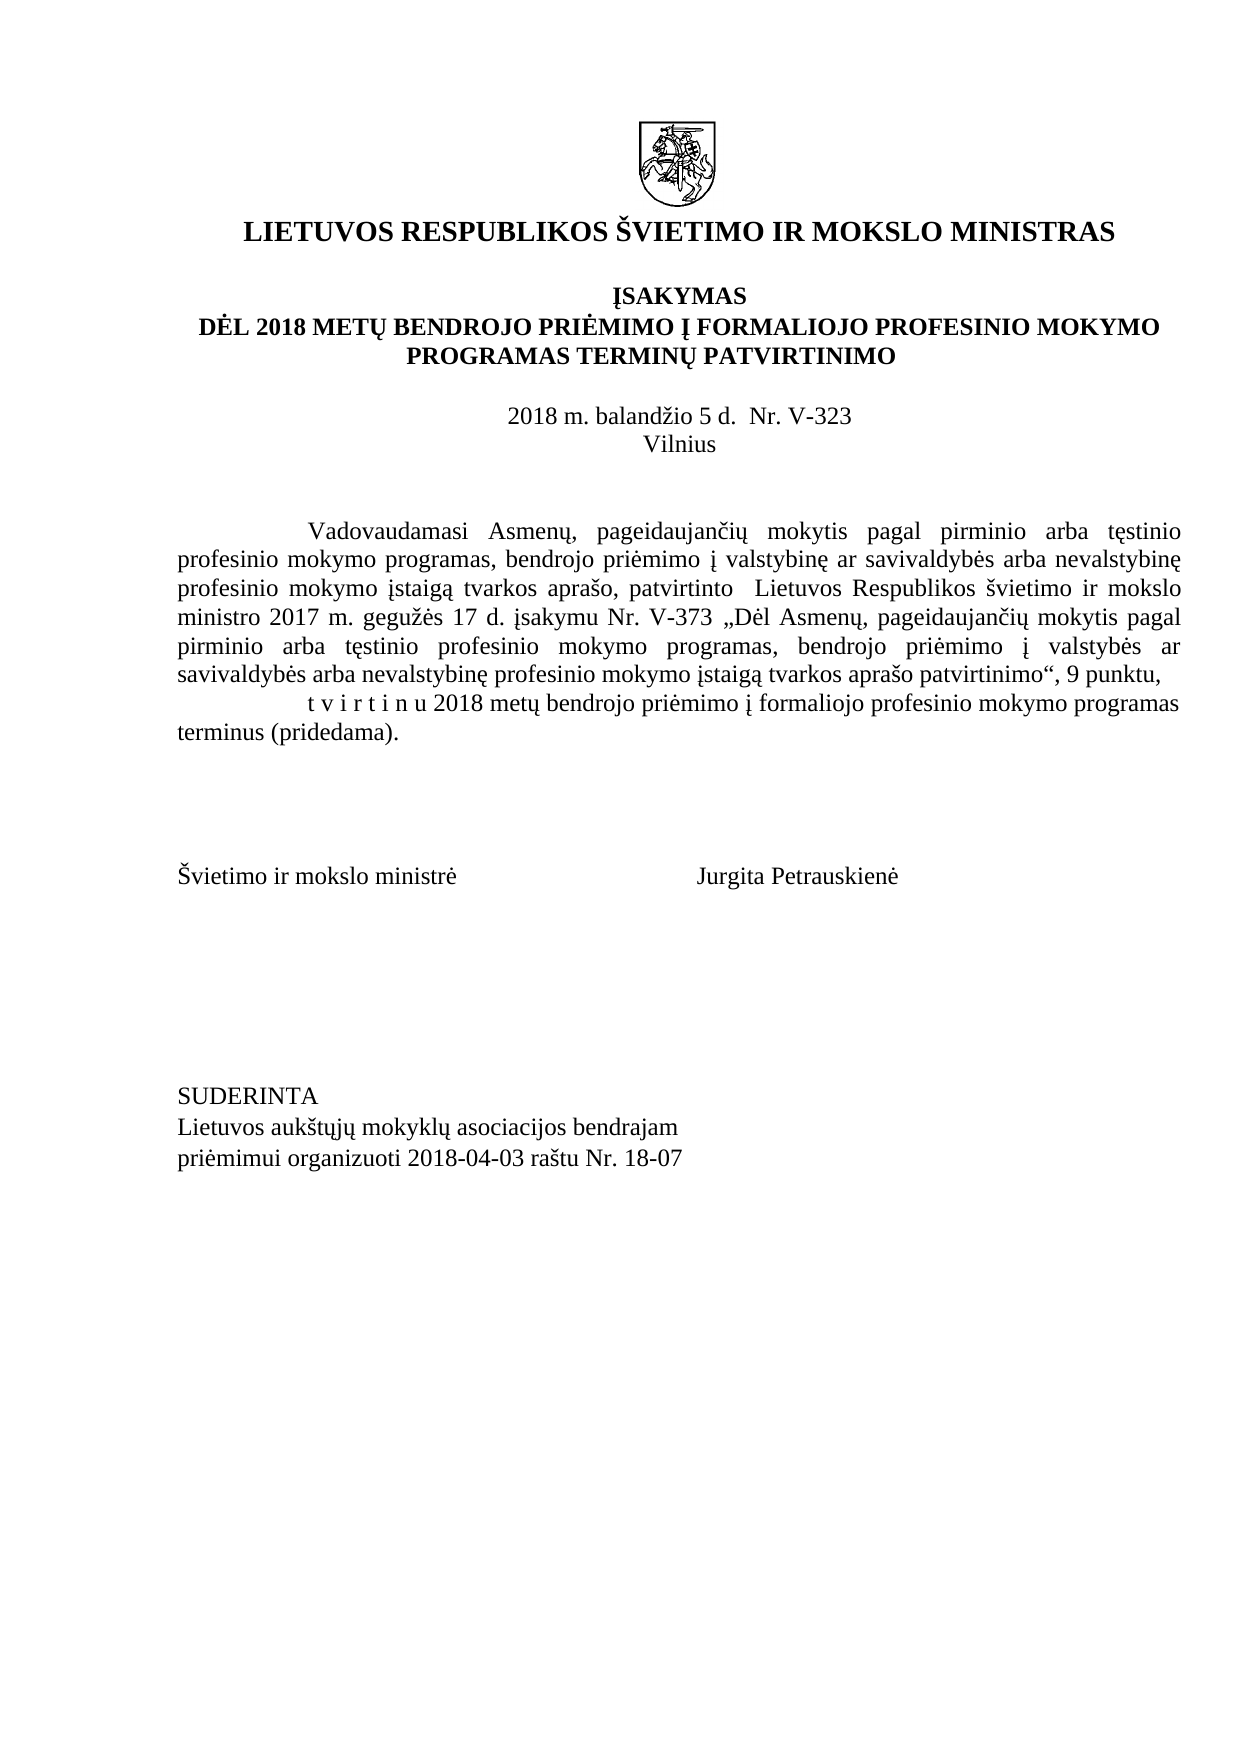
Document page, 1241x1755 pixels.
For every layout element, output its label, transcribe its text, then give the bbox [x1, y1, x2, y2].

text ĮSAKYMAS [177, 281, 1182, 310]
text SUDERINTA [177, 1081, 1182, 1110]
text 2018 m. balandžio 5 d. Nr. V-323 [177, 401, 1182, 429]
text priėmimui organizuoti 2018-04-03 raštu Nr. 18-07 [177, 1143, 1182, 1172]
text t v i r t i n u 2018 metų bendrojo priėmimo į formaliojo profesinio mokymo programas terminus (pridedama). [177, 688, 1182, 746]
text DĖL 2018 metų bendrojo priėmimo į formaliojo profesinio mokymo programas terminų patvirtinimo [177, 312, 1182, 370]
text LIETUVOS RESPUBLIKOS ŠVIETIMO IR MOKSLO MINISTRAS [177, 214, 1182, 247]
text Švietimo ir mokslo ministrė Jurgita Petrauskienė [177, 861, 1182, 889]
text Vadovaudamasi Asmenų, pageidaujančių mokytis pagal pirminio arba tęstinio profesinio mokymo programas, bendrojo priėmimo į valstybinę ar savivaldybės arba nevalstybinę profesinio mokymo įstaigą tvarkos aprašo, patvirtinto Lietuvos Respublikos švietimo ir mokslo ministro 2017 m. gegužės 17 d. įsakymu Nr. V-373 „Dėl Asmenų, pageidaujančių mokytis pagal pirminio arba tęstinio profesinio mokymo programas, bendrojo priėmimo į valstybės ar savivaldybės arba nevalstybinę profesinio mokymo įstaigą tvarkos aprašo patvirtinimo“, 9 punktu, [177, 516, 1182, 688]
text Lietuvos aukštųjų mokyklų asociacijos bendrajam [177, 1112, 1182, 1141]
text Vilnius [177, 429, 1182, 458]
